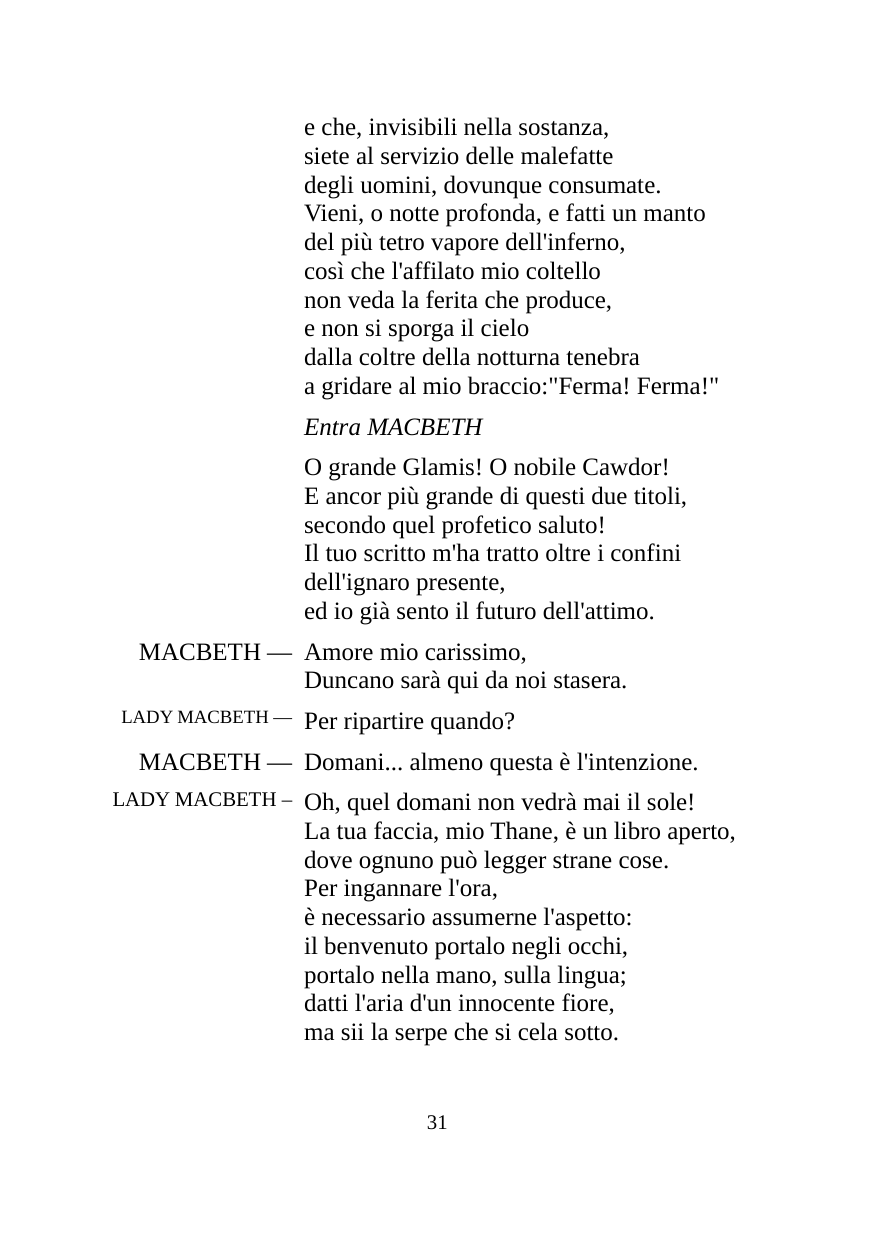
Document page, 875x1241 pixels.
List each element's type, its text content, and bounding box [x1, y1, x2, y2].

table_cell Oh, quel domani non vedrà mai il sole! La tua faccia, mio Thane, è un libro aperto, dove ognuno può legger strane cose. Per ingannare l'ora, è necessario assumerne l'aspetto: il benvenuto portalo negli occhi, portalo nella mano, sulla lingua; datti l'aria d'un innocente fiore, ma sii la serpe che si cela sotto. [298, 781, 768, 1052]
table_cell MACBETH — [106, 741, 298, 781]
table_cell LADY MACBETH — [106, 700, 298, 741]
table_cell MACBETH — [106, 631, 298, 700]
table_cell Domani... almeno questa è l'intenzione. [298, 741, 768, 781]
table_cell [106, 446, 298, 631]
table_cell Per ripartire quando? [298, 700, 768, 741]
table_cell O grande Glamis! O nobile Cawdor! E ancor più grande di questi due titoli, secondo quel profetico saluto! Il tuo scritto m'ha tratto oltre i confini dell'ignaro presente, ed io già sento il futuro dell'attimo. [298, 446, 768, 631]
table_cell LADY MACBETH – [106, 781, 298, 1052]
table_cell [106, 406, 298, 446]
table_cell e che, invisibili nella sostanza, siete al servizio delle malefatte degli uomini, dovunque consumate. Vieni, o notte profonda, e fatti un manto del più tetro vapore dell'inferno, così che l'affilato mio coltello non veda la ferita che produce, e non si sporga il cielo dalla coltre della notturna tenebra a gridare al mio braccio:"Ferma! Ferma!" [298, 106, 768, 406]
table_cell Entra MACBETH [298, 406, 768, 446]
table_cell [106, 106, 298, 406]
table_cell Amore mio carissimo, Duncano sarà qui da noi stasera. [298, 631, 768, 700]
